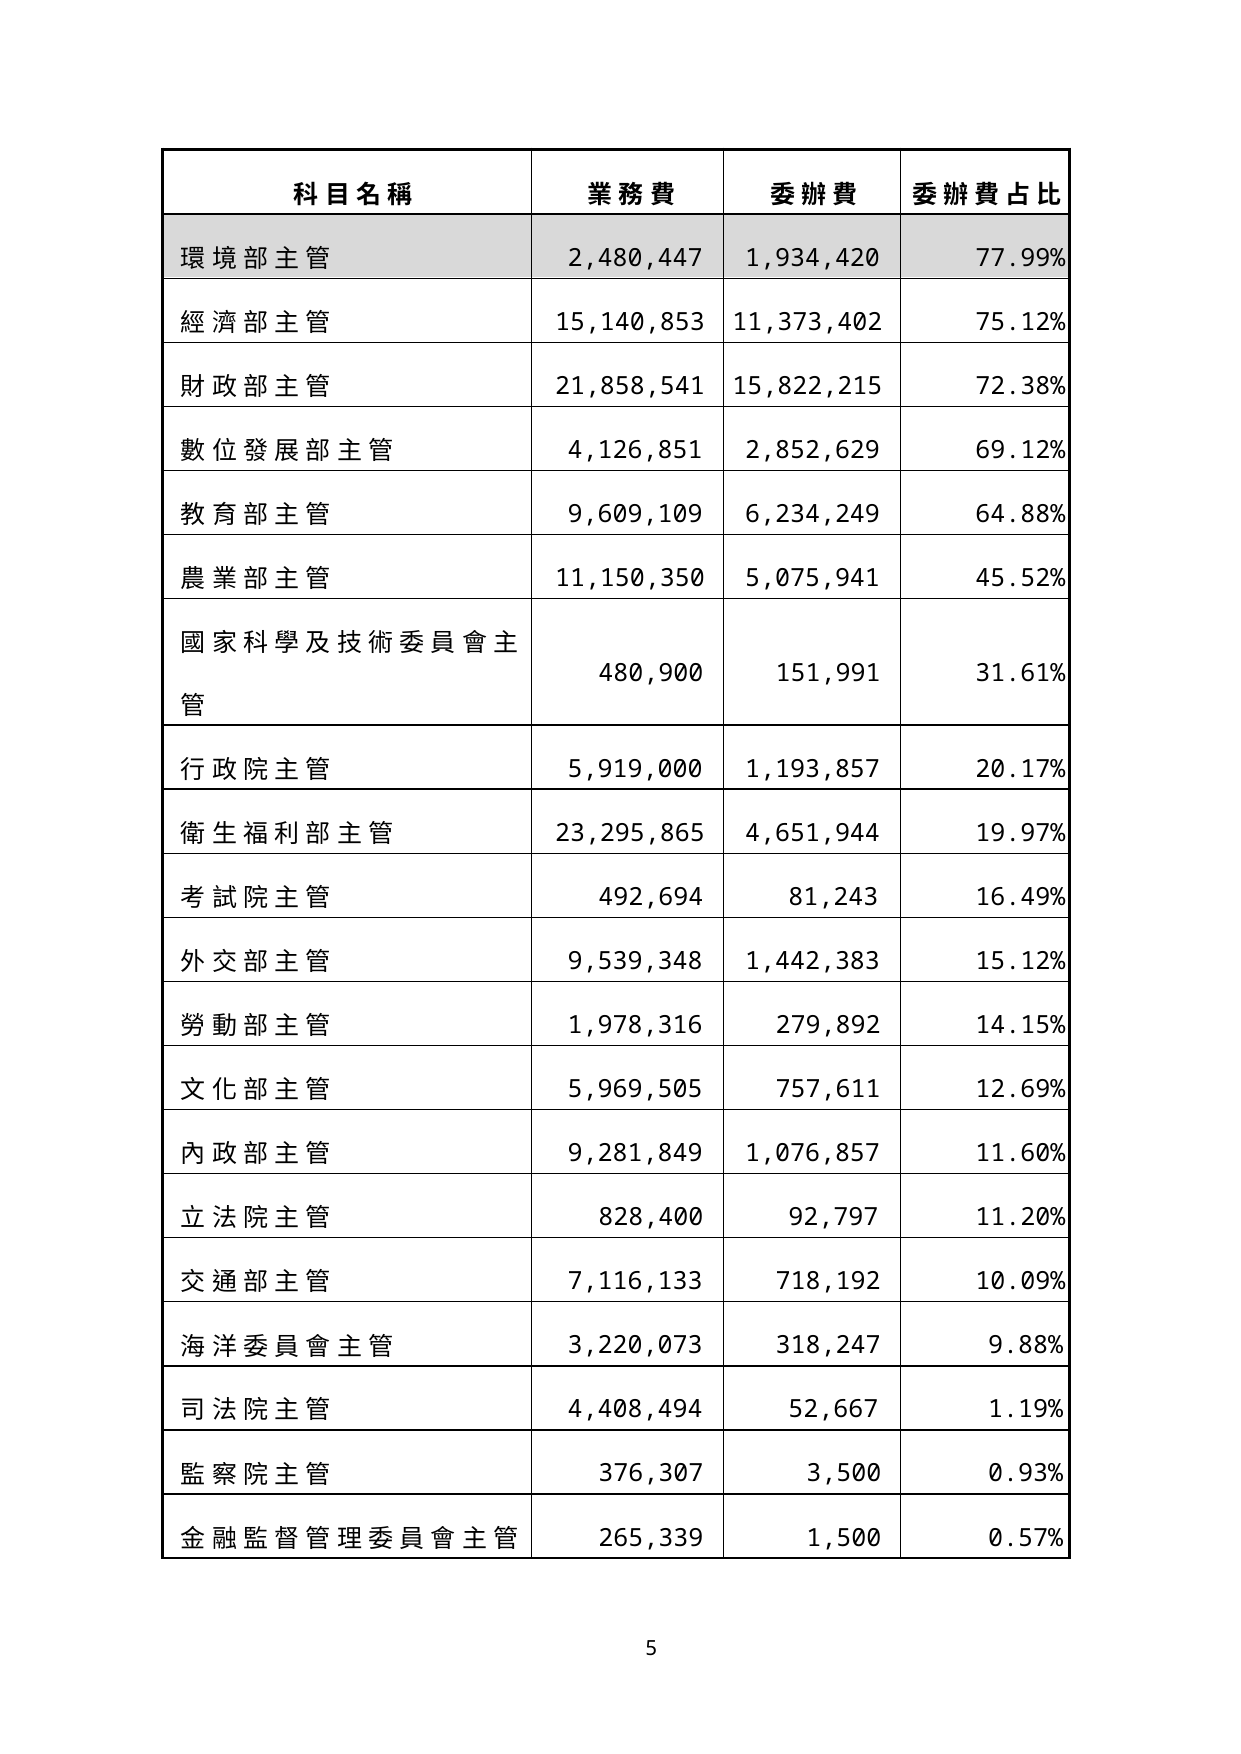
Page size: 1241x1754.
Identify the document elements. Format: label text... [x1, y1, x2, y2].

table_cell 92,797 [724, 1174, 900, 1237]
table_cell 1,076,857 [724, 1110, 900, 1173]
table_cell 行政院主管 [164, 726, 531, 788]
table_cell 72.38% [901, 343, 1068, 406]
table_cell 金融監督管理委員會主管 [164, 1495, 531, 1557]
table_cell 23,295,865 [532, 790, 723, 852]
table_cell 10.09% [901, 1238, 1068, 1301]
table_cell 2,852,629 [724, 407, 900, 469]
table_cell 9,609,109 [532, 471, 723, 534]
table_header 科目名稱 [164, 151, 531, 213]
table_cell 151,991 [724, 599, 900, 724]
table_cell 75.12% [901, 279, 1068, 341]
table_cell 15,822,215 [724, 343, 900, 406]
table_cell 內政部主管 [164, 1110, 531, 1173]
table_cell 2,480,447 [532, 215, 723, 277]
table_cell 5,075,941 [724, 535, 900, 598]
table_cell 718,192 [724, 1238, 900, 1301]
table_cell 1,934,420 [724, 215, 900, 277]
table_cell 279,892 [724, 982, 900, 1044]
table_cell 5,919,000 [532, 726, 723, 788]
table_cell 31.61% [901, 599, 1068, 724]
table_cell 3,220,073 [532, 1302, 723, 1365]
table_cell 16.49% [901, 854, 1068, 916]
table_cell 1.19% [901, 1367, 1068, 1429]
table_header 委辦費占比 [901, 151, 1068, 213]
table_cell 0.93% [901, 1431, 1068, 1493]
table_cell 11.60% [901, 1110, 1068, 1173]
table_cell 財政部主管 [164, 343, 531, 406]
table_cell 492,694 [532, 854, 723, 916]
table_cell 318,247 [724, 1302, 900, 1365]
table_cell 77.99% [901, 215, 1068, 277]
table_cell 19.97% [901, 790, 1068, 852]
table_cell 265,339 [532, 1495, 723, 1557]
table_cell 69.12% [901, 407, 1068, 469]
table_cell 1,978,316 [532, 982, 723, 1044]
table_cell 1,442,383 [724, 918, 900, 981]
table_cell 海洋委員會主管 [164, 1302, 531, 1365]
table_cell 11.20% [901, 1174, 1068, 1237]
table_cell 4,126,851 [532, 407, 723, 469]
table_cell 0.57% [901, 1495, 1068, 1557]
table_cell 數位發展部主管 [164, 407, 531, 469]
table_cell 4,408,494 [532, 1367, 723, 1429]
table_cell 農業部主管 [164, 535, 531, 598]
table_cell 國家科學及技術委員會主管 [164, 599, 531, 724]
table_cell 立法院主管 [164, 1174, 531, 1237]
table_cell 4,651,944 [724, 790, 900, 852]
table_cell 15.12% [901, 918, 1068, 981]
table_cell 9,539,348 [532, 918, 723, 981]
table_cell 15,140,853 [532, 279, 723, 341]
table_cell 經濟部主管 [164, 279, 531, 341]
table_cell 衛生福利部主管 [164, 790, 531, 852]
table_header 委辦費 [724, 151, 900, 213]
table_cell 5,969,505 [532, 1046, 723, 1109]
table_cell 64.88% [901, 471, 1068, 534]
table_cell 教育部主管 [164, 471, 531, 534]
table_cell 11,150,350 [532, 535, 723, 598]
table_cell 交通部主管 [164, 1238, 531, 1301]
table_cell 文化部主管 [164, 1046, 531, 1109]
table_cell 21,858,541 [532, 343, 723, 406]
table_cell 12.69% [901, 1046, 1068, 1109]
table_cell 81,243 [724, 854, 900, 916]
table_cell 757,611 [724, 1046, 900, 1109]
table_cell 1,193,857 [724, 726, 900, 788]
table_cell 14.15% [901, 982, 1068, 1044]
table_cell 外交部主管 [164, 918, 531, 981]
table_cell 376,307 [532, 1431, 723, 1493]
table_cell 勞動部主管 [164, 982, 531, 1044]
table_cell 52,667 [724, 1367, 900, 1429]
table_cell 7,116,133 [532, 1238, 723, 1301]
table_cell 480,900 [532, 599, 723, 724]
table_cell 6,234,249 [724, 471, 900, 534]
table_header 業務費 [532, 151, 723, 213]
table_cell 3,500 [724, 1431, 900, 1493]
table_cell 20.17% [901, 726, 1068, 788]
table_cell 司法院主管 [164, 1367, 531, 1429]
table_cell 考試院主管 [164, 854, 531, 916]
table_cell 11,373,402 [724, 279, 900, 341]
table_cell 監察院主管 [164, 1431, 531, 1493]
table_cell 1,500 [724, 1495, 900, 1557]
table_cell 45.52% [901, 535, 1068, 598]
table_cell 828,400 [532, 1174, 723, 1237]
table_cell 環境部主管 [164, 215, 531, 277]
table_cell 9,281,849 [532, 1110, 723, 1173]
table_cell 9.88% [901, 1302, 1068, 1365]
